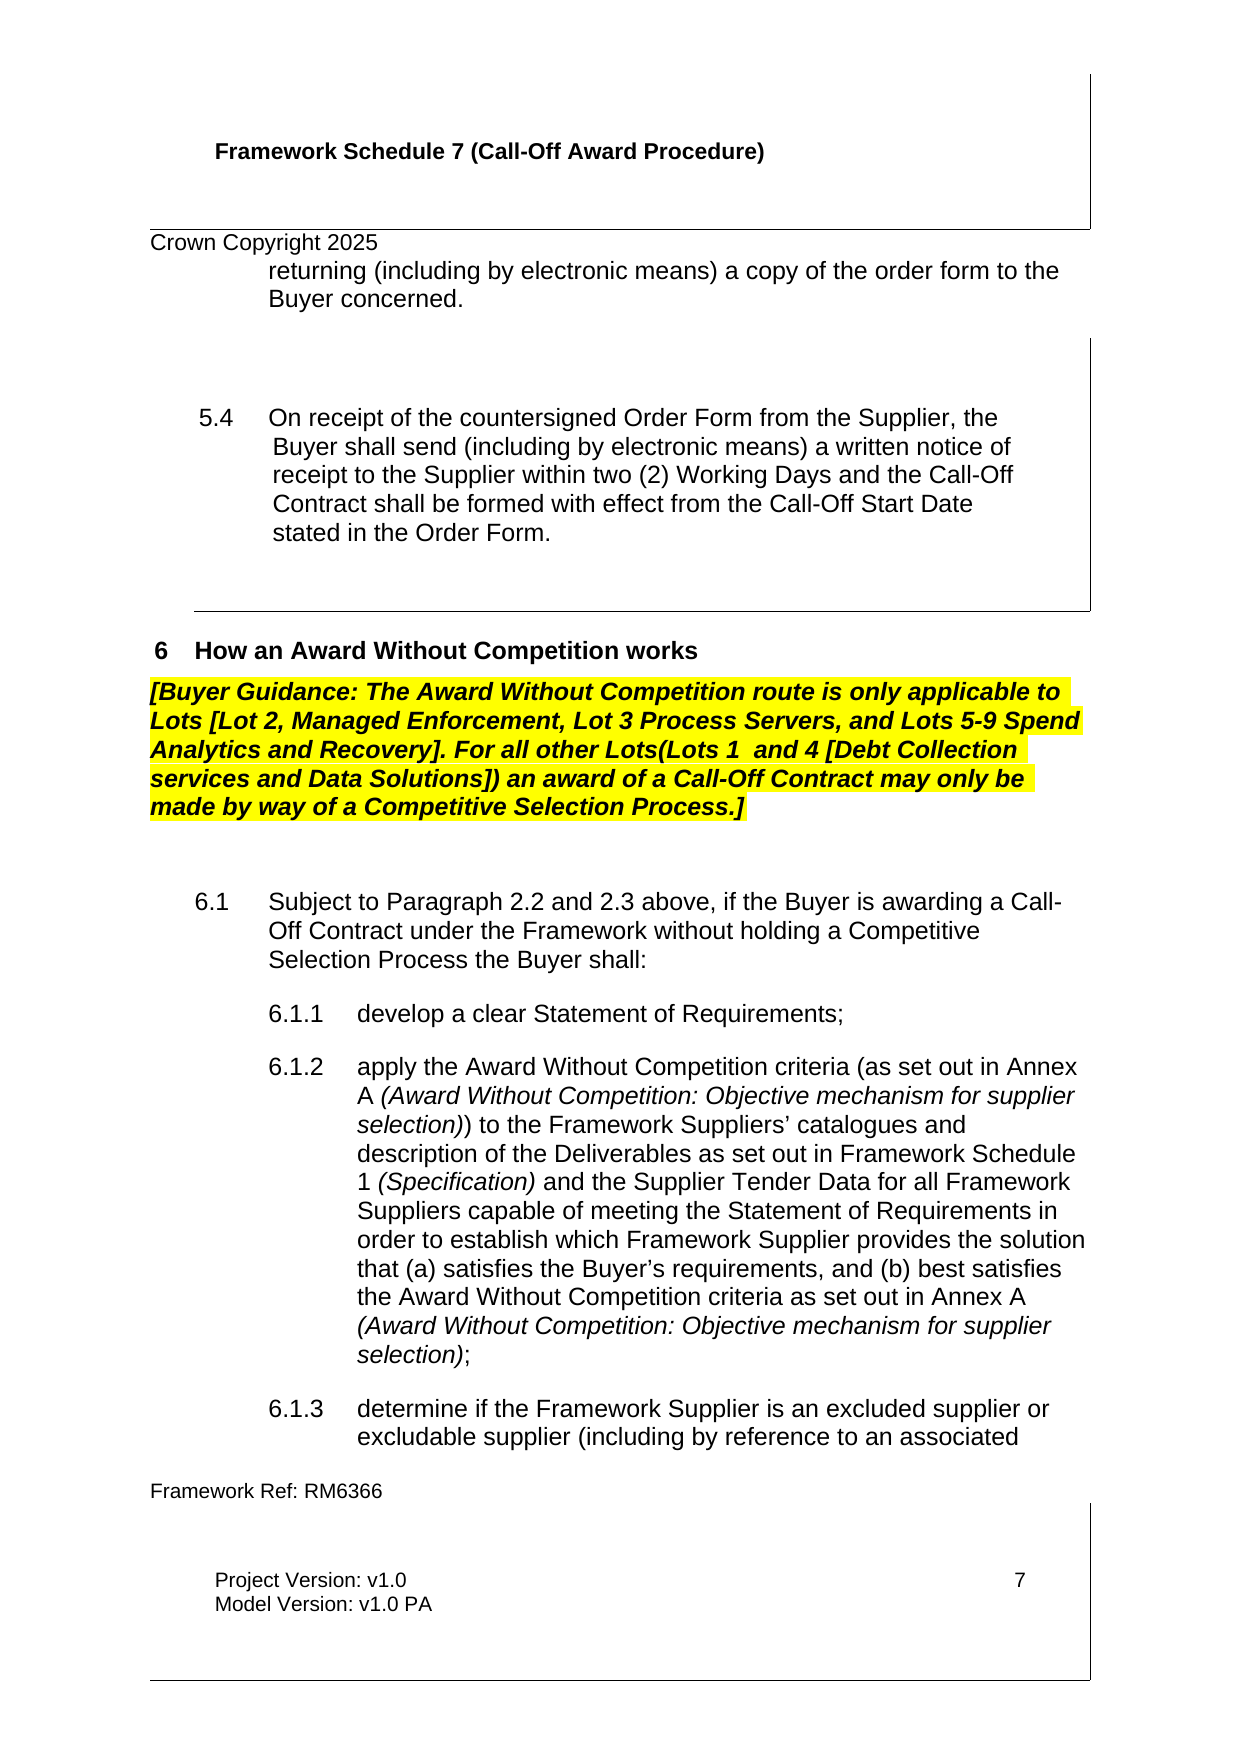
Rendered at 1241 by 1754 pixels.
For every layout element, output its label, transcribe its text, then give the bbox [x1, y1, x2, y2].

list apply the Award Without Competition criteria (as set out in Annex A (Award Without Competition: Objective mechanism for supplier selection)) to the Framework Suppliers’ catalogues and description of the Deliverables as set out in Framework Schedule 1 (Specification) and the Supplier Tender Data for all Framework Suppliers capable of meeting the Statement of Requirements in order to establish which Framework Supplier provides the solution that (a) satisfies the Buyer’s requirements, and (b) best satisfies the Award Without Competition criteria as set out in Annex A (Award Without Competition: Objective mechanism for supplier selection); [268, 1052, 1090, 1368]
text [Buyer Guidance: The Award Without Competition route is only applicable to Lots [Lot 2, Managed Enforcement, Lot 3 Process Servers, and Lots 5-9 Spend Analytics and Recovery]. For all other Lots(Lots 1 and 4 [Debt Collection services and Data Solutions]) an award of a Call-Off Contract may only be made by way of a Competitive Selection Process.] [150, 677, 1090, 821]
list On receipt of the countersigned Order Form from the Supplier, the Buyer shall send (including by electronic means) a written notice of receipt to the Supplier within two (2) Working Days and the Call-Off Contract shall be formed with effect from the Call-Off Start Date stated in the Order Form. [194, 338, 1090, 611]
list How an Award Without Competition works [150, 636, 1090, 665]
list returning (including by electronic means) a copy of the order form to the Buyer concerned. [194, 256, 1090, 313]
list Subject to Paragraph 2.2 and 2.3 above, if the Buyer is awarding a Call-Off Contract under the Framework without holding a Competitive Selection Process the Buyer shall: [194, 887, 1090, 973]
list determine if the Framework Supplier is an excluded supplier or excludable supplier (including by reference to an associated [268, 1393, 1090, 1451]
list develop a clear Statement of Requirements; [268, 998, 1090, 1027]
